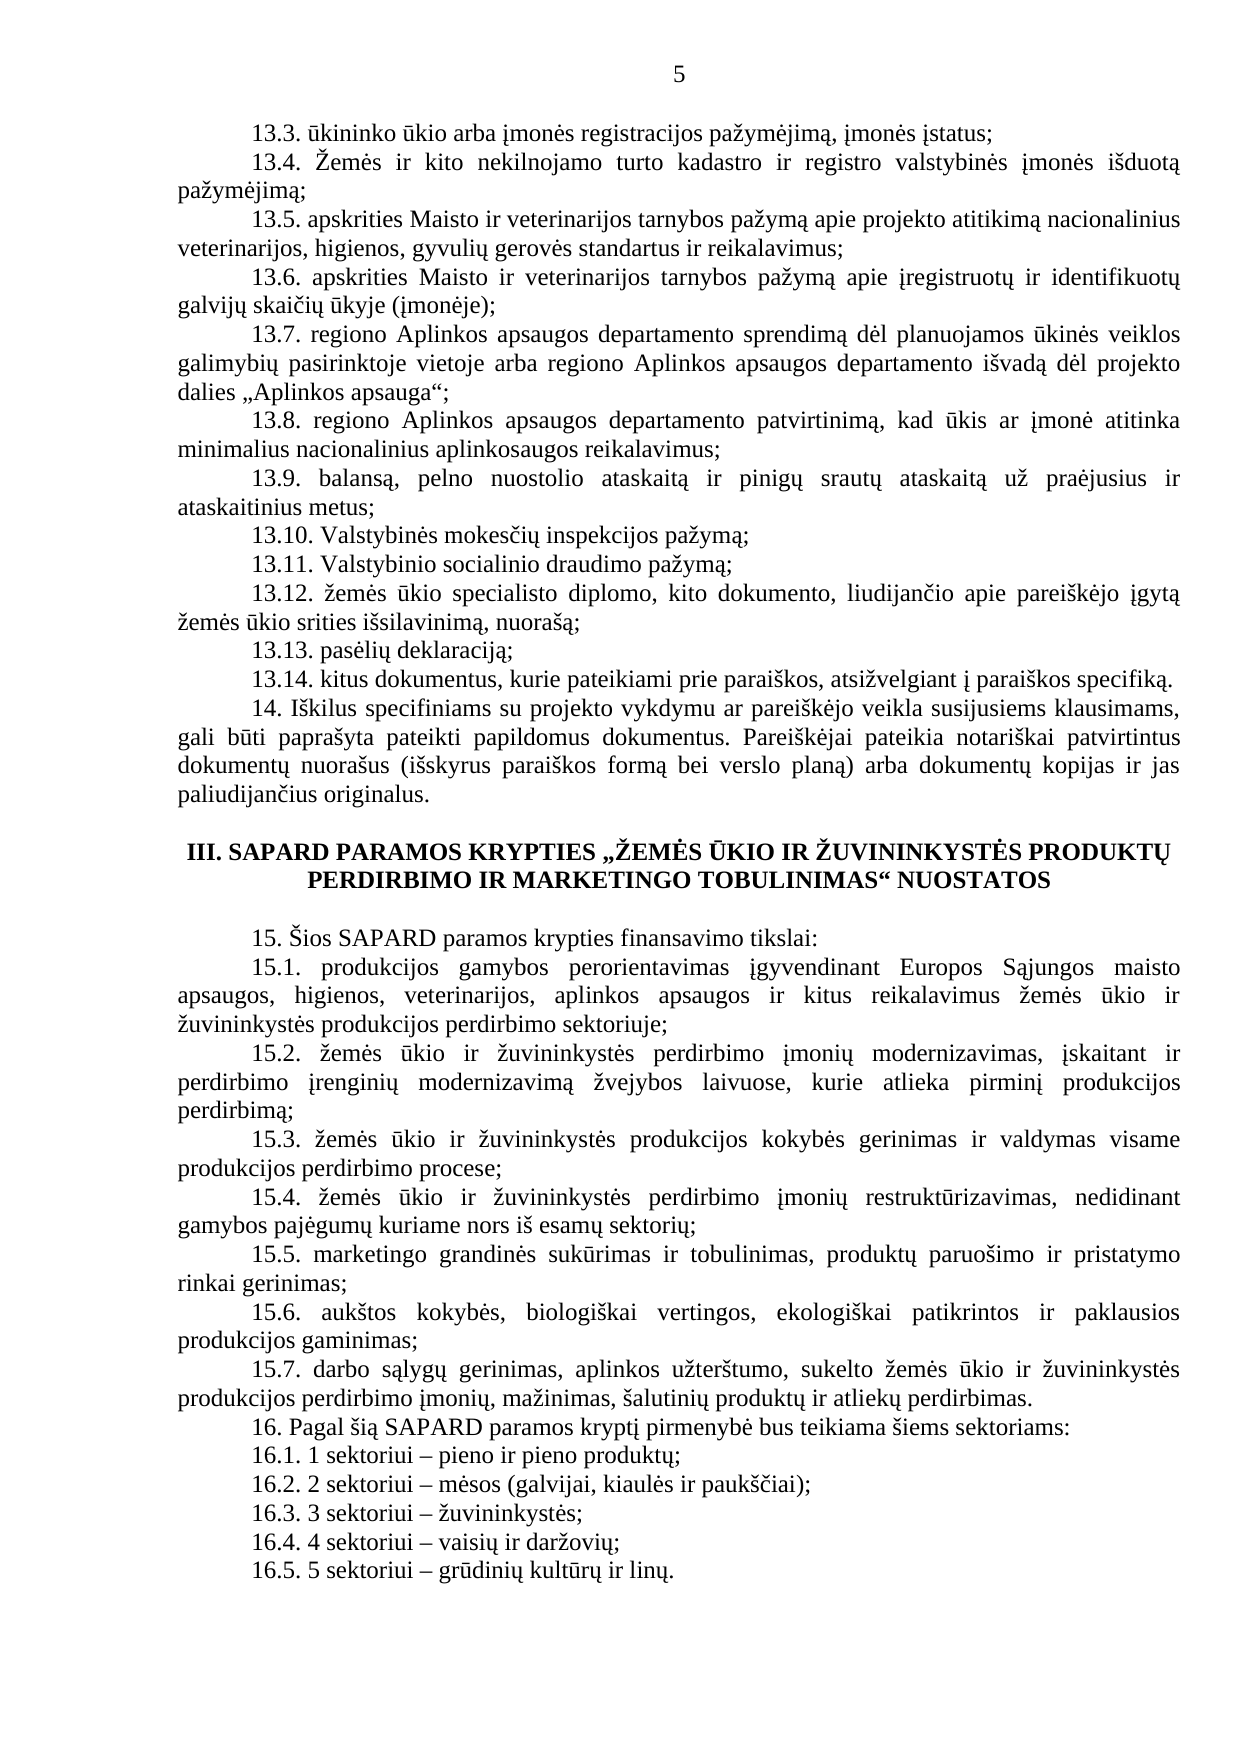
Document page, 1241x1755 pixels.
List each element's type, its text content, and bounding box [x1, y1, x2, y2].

text 15.3. žemės ūkio ir žuvininkystės produkcijos kokybės gerinimas ir valdymas visame produkcijos perdirbimo procese; [177, 1124, 1181, 1182]
text 13.9. balansą, pelno nuostolio ataskaitą ir pinigų srautų ataskaitą už praėjusius ir ataskaitinius metus; [177, 463, 1181, 521]
text 13.10. Valstybinės mokesčių inspekcijos pažymą; [177, 521, 1181, 549]
text 15. Šios SAPARD paramos krypties finansavimo tikslai: [177, 923, 1181, 952]
text 16.2. 2 sektoriui – mėsos (galvijai, kiaulės ir paukščiai); [177, 1469, 1181, 1498]
text 15.1. produkcijos gamybos perorientavimas įgyvendinant Europos Sąjungos maisto apsaugos, higienos, veterinarijos, aplinkos apsaugos ir kitus reikalavimus žemės ūkio ir žuvininkystės produkcijos perdirbimo sektoriuje; [177, 952, 1181, 1038]
text 15.5. marketingo grandinės sukūrimas ir tobulinimas, produktų paruošimo ir pristatymo rinkai gerinimas; [177, 1239, 1181, 1297]
text 15.6. aukštos kokybės, biologiškai vertingos, ekologiškai patikrintos ir paklausios produkcijos gaminimas; [177, 1297, 1181, 1354]
text 13.3. ūkininko ūkio arba įmonės registracijos pažymėjimą, įmonės įstatus; [177, 118, 1181, 147]
text 16.5. 5 sektoriui – grūdinių kultūrų ir linų. [177, 1556, 1181, 1584]
text 13.12. žemės ūkio specialisto diplomo, kito dokumento, liudijančio apie pareiškėjo įgytą žemės ūkio srities išsilavinimą, nuorašą; [177, 578, 1181, 636]
text 16. Pagal šią SAPARD paramos kryptį pirmenybė bus teikiama šiems sektoriams: [177, 1412, 1181, 1441]
text 16.1. 1 sektoriui – pieno ir pieno produktų; [177, 1441, 1181, 1469]
text 13.8. regiono Aplinkos apsaugos departamento patvirtinimą, kad ūkis ar įmonė atitinka minimalius nacionalinius aplinkosaugos reikalavimus; [177, 406, 1181, 463]
text 15.2. žemės ūkio ir žuvininkystės perdirbimo įmonių modernizavimas, įskaitant ir perdirbimo įrenginių modernizavimą žvejybos laivuose, kurie atlieka pirminį produkcijos perdirbimą; [177, 1038, 1181, 1124]
text 13.13. pasėlių deklaraciją; [177, 636, 1181, 664]
text 13.7. regiono Aplinkos apsaugos departamento sprendimą dėl planuojamos ūkinės veiklos galimybių pasirinktoje vietoje arba regiono Aplinkos apsaugos departamento išvadą dėl projekto dalies „Aplinkos apsauga“; [177, 319, 1181, 406]
text 15.4. žemės ūkio ir žuvininkystės perdirbimo įmonių restruktūrizavimas, nedidinant gamybos pajėgumų kuriame nors iš esamų sektorių; [177, 1182, 1181, 1239]
text 13.14. kitus dokumentus, kurie pateikiami prie paraiškos, atsižvelgiant į paraiškos specifiką. [177, 664, 1181, 693]
text 16.4. 4 sektoriui – vaisių ir daržovių; [177, 1527, 1181, 1556]
text 13.6. apskrities Maisto ir veterinarijos tarnybos pažymą apie įregistruotų ir identifikuotų galvijų skaičių ūkyje (įmonėje); [177, 262, 1181, 319]
text 14. Iškilus specifiniams su projekto vykdymu ar pareiškėjo veikla susijusiems klausimams, gali būti paprašyta pateikti papildomus dokumentus. Pareiškėjai pateikia notariškai patvirtintus dokumentų nuorašus (išskyrus paraiškos formą bei verslo planą) arba dokumentų kopijas ir jas paliudijančius originalus. [177, 693, 1181, 808]
text 13.11. Valstybinio socialinio draudimo pažymą; [177, 549, 1181, 578]
text 15.7. darbo sąlygų gerinimas, aplinkos užterštumo, sukelto žemės ūkio ir žuvininkystės produkcijos perdirbimo įmonių, mažinimas, šalutinių produktų ir atliekų perdirbimas. [177, 1354, 1181, 1412]
text 13.4. Žemės ir kito nekilnojamo turto kadastro ir registro valstybinės įmonės išduotą pažymėjimą; [177, 147, 1181, 204]
text 13.5. apskrities Maisto ir veterinarijos tarnybos pažymą apie projekto atitikimą nacionalinius veterinarijos, higienos, gyvulių gerovės standartus ir reikalavimus; [177, 204, 1181, 262]
text III. SAPARD PARAMOS KRYPTIES „Žemės ūkio ir žuvininkystės produktų perdirbimo ir marketingo tobulinimas“ nuostatos [177, 837, 1181, 894]
text 16.3. 3 sektoriui – žuvininkystės; [177, 1498, 1181, 1527]
